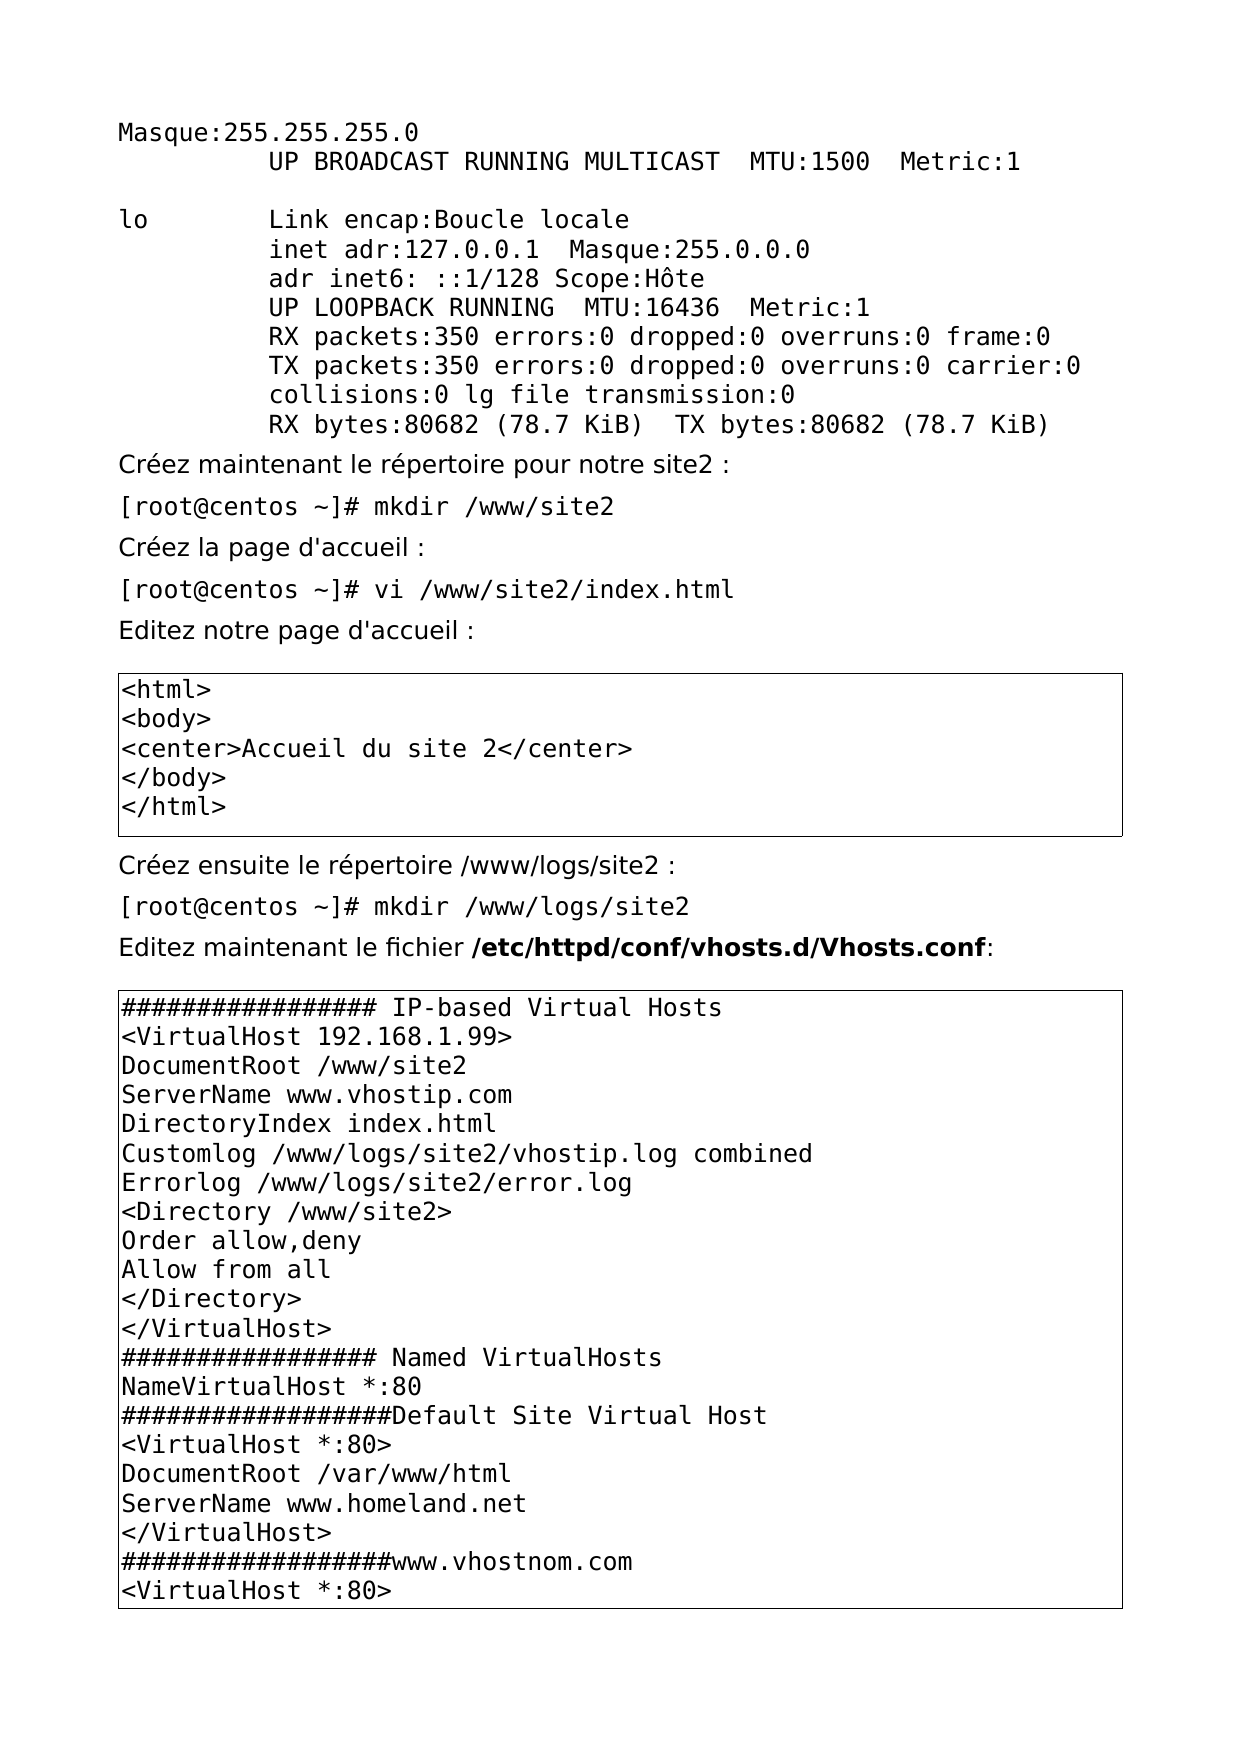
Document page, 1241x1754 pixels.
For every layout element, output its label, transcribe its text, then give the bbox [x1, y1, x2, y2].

text [root@centos ~]# mkdir /www/logs/site2 [118, 892, 1122, 922]
table_header ################# IP-based Virtual Hosts <VirtualHost 192.168.1.99> DocumentRoot /www/site2 ServerName www.vhostip.com DirectoryIndex index.html Customlog /www/logs/site2/vhostip.log combined Errorlog /www/logs/site2/error.log <Directory /www/site2> Order allow,deny Allow from all </Directory> </VirtualHost> ################# Named VirtualHosts NameVirtualHost *:80 ##################Default Site Virtual Host <VirtualHost *:80> DocumentRoot /var/www/html ServerName www.homeland.net </VirtualHost> ##################www.vhostnom.com <VirtualHost *:80> [119, 991, 1122, 1608]
text Créez la page d'accueil : [118, 533, 1122, 562]
text Editez notre page d'accueil : [118, 616, 1122, 645]
table_header <html> <body> <center>Accueil du site 2</center> </body> </html> [119, 674, 1122, 836]
text [root@centos ~]# vi /www/site2/index.html [118, 575, 1122, 604]
text Editez maintenant le fichier /etc/httpd/conf/vhosts.d/Vhosts.conf: [118, 933, 1122, 963]
text Masque:255.255.255.0 UP BROADCAST RUNNING MULTICAST MTU:1500 Metric:1 lo Link encap:Boucle locale inet adr:127.0.0.1 Masque:255.0.0.0 adr inet6: ::1/128 Scope:Hôte UP LOOPBACK RUNNING MTU:16436 Metric:1 RX packets:350 errors:0 dropped:0 overruns:0 frame:0 TX packets:350 errors:0 dropped:0 overruns:0 carrier:0 collisions:0 lg file transmission:0 RX bytes:80682 (78.7 KiB) TX bytes:80682 (78.7 KiB) [118, 118, 1122, 439]
text Créez ensuite le répertoire /www/logs/site2 : [118, 851, 1122, 880]
text Créez maintenant le répertoire pour notre site2 : [118, 451, 1122, 480]
text [root@centos ~]# mkdir /www/site2 [118, 492, 1122, 522]
